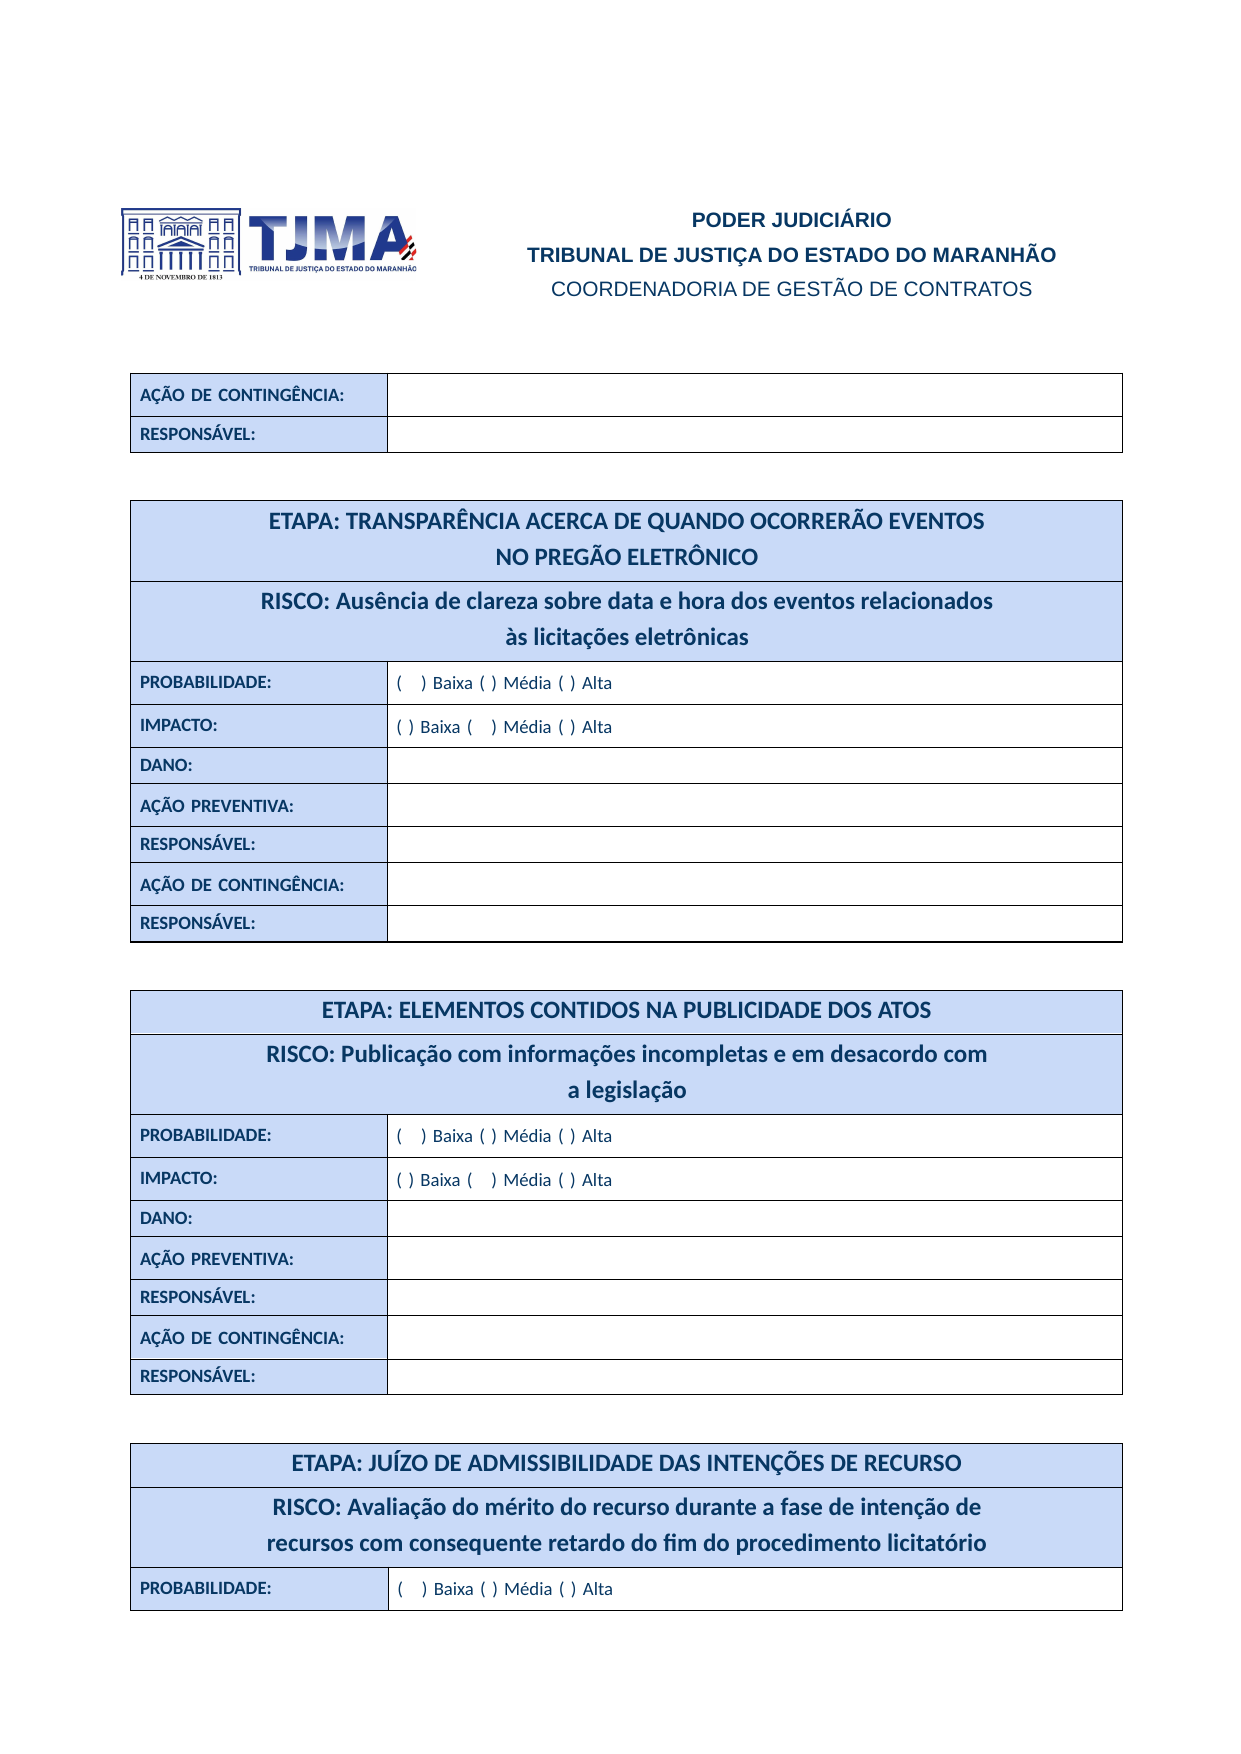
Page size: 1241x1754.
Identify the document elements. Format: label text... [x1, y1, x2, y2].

table_cell DANO: [131, 748, 387, 783]
table_cell RISCO: Avaliação do mérito do recurso durante a fase de intenção de recursos com consequente retardo do fim do procedimento licitatório [131, 1488, 1122, 1567]
table_cell RESPONSÁVEL: [131, 417, 387, 452]
table_cell ( ) Baixa ( ) Média ( ) Alta [388, 1158, 1122, 1200]
table_cell [388, 827, 1122, 862]
table_cell PROBABILIDADE: [131, 662, 387, 704]
table_cell DANO: [131, 1201, 387, 1236]
table_cell AÇÃO PREVENTIVA: [131, 784, 387, 826]
table_cell [388, 1280, 1122, 1315]
table_cell IMPACTO: [131, 705, 387, 747]
table_cell IMPACTO: [131, 1158, 387, 1200]
table_header ETAPA: ELEMENTOS CONTIDOS NA PUBLICIDADE DOS ATOS [131, 991, 1122, 1033]
table_cell ( ) Baixa ( ) Média ( ) Alta [388, 1115, 1122, 1157]
table_cell RESPONSÁVEL: [131, 1280, 387, 1315]
table_cell RESPONSÁVEL: [131, 827, 387, 862]
table_header ETAPA: JUÍZO DE ADMISSIBILIDADE DAS INTENÇÕES DE RECURSO [131, 1444, 1122, 1487]
table_cell [388, 417, 1122, 452]
table_cell ( ) Baixa ( ) Média ( ) Alta [389, 1568, 1122, 1610]
table_cell AÇÃO PREVENTIVA: [131, 1237, 387, 1279]
table_header ETAPA: TRANSPARÊNCIA ACERCA DE QUANDO OCORRERÃO EVENTOS NO PREGÃO ELETRÔNICO [131, 501, 1122, 581]
table_cell [388, 863, 1122, 905]
table_cell [388, 1360, 1122, 1394]
table_cell AÇÃO DE CONTINGÊNCIA: [131, 863, 387, 905]
table_cell ( ) Baixa ( ) Média ( ) Alta [388, 705, 1122, 747]
table_cell [388, 748, 1122, 783]
picture [121, 208, 417, 281]
table_cell AÇÃO DE CONTINGÊNCIA: [131, 374, 387, 416]
table_cell RISCO: Publicação com informações incompletas e em desacordo com a legislação [131, 1035, 1122, 1114]
table_cell RESPONSÁVEL: [131, 1360, 387, 1394]
table_cell PROBABILIDADE: [131, 1115, 387, 1157]
table_cell [388, 906, 1122, 941]
table_cell [388, 1316, 1122, 1358]
table_cell [388, 784, 1122, 826]
table_cell [388, 1201, 1122, 1236]
table_cell [388, 374, 1122, 416]
table_cell RESPONSÁVEL: [131, 906, 387, 941]
table_cell RISCO: Ausência de clareza sobre data e hora dos eventos relacionados às licitações eletrônicas [131, 582, 1122, 661]
table_cell [388, 1237, 1122, 1279]
table_cell ( ) Baixa ( ) Média ( ) Alta [388, 662, 1122, 704]
table_cell AÇÃO DE CONTINGÊNCIA: [131, 1316, 387, 1358]
table_cell PROBABILIDADE: [131, 1568, 388, 1610]
